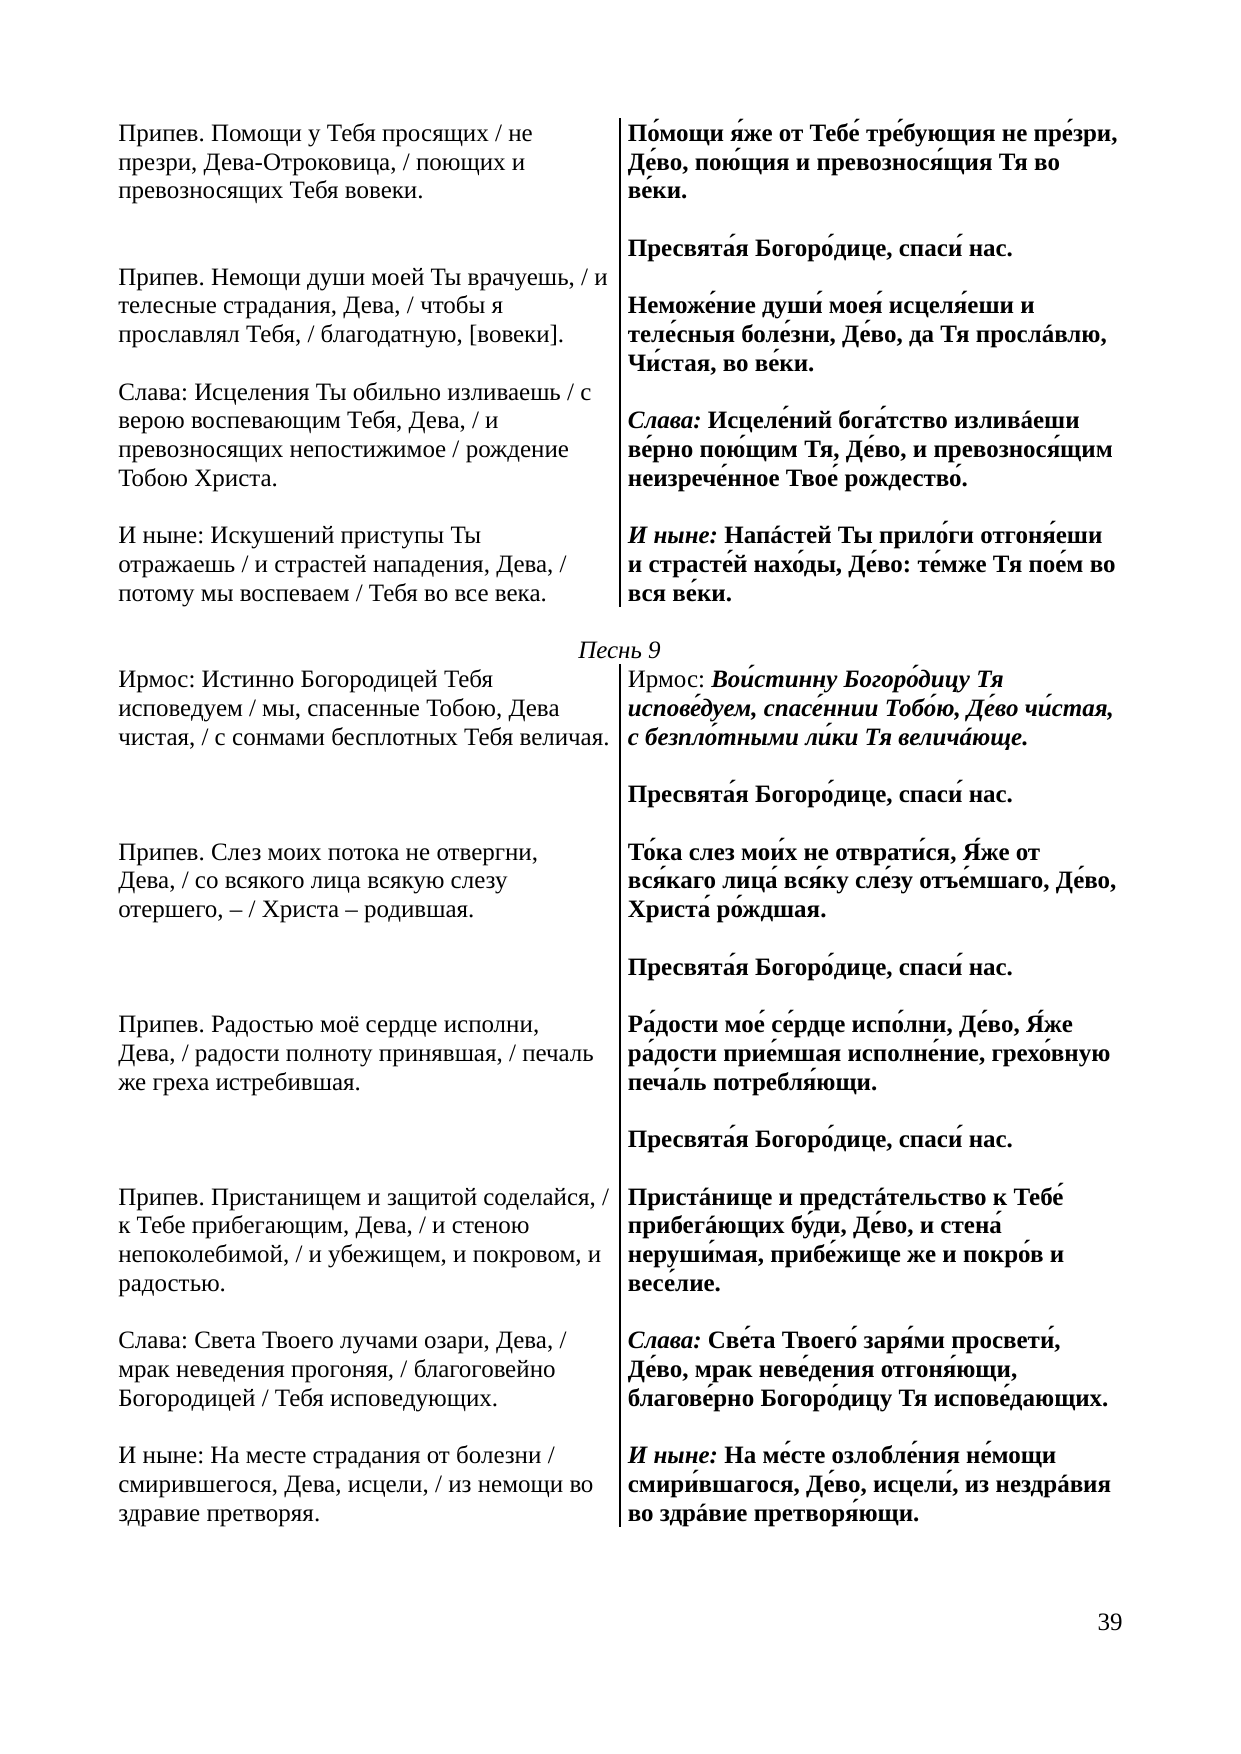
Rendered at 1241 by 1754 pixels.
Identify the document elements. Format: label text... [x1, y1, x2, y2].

table_cell [613, 118, 619, 607]
table_cell [621, 664, 628, 1527]
table_cell По́мощи я́же от Тебе́ тре́бующия не пре́зри, Де́во, пою́щия и превознося́щия Тя во ве́ки. Пресвята́я Богоро́дице, спаси́ нас. Неможе́ние души́ моея́ исцеля́еши и теле́сныя боле́зни, Де́во, да Тя прослáвлю, Чи́стая, во ве́ки. Слава: Исцеле́ний бога́тство изливáеши ве́рно пою́щим Тя, Де́во, и превознося́щим неизрече́нное Твое́ рождество́. И ныне: Напáстей Ты прило́ги отгоня́еши и страсте́й нахо́ды, Де́во: те́мже Тя пое́м во вся ве́ки. [628, 118, 1123, 607]
table_cell [613, 664, 619, 1527]
table_header Песнь 9 [118, 636, 1123, 664]
table_cell Ирмос: Вои́стинну Богоро́дицу Тя испове́дуем, спасе́ннии Тобо́ю, Де́во чи́стая, с безпло́тными ли́ки Тя величáюще. Пресвята́я Богоро́дице, спаси́ нас. То́ка слез мои́х не отврати́ся, Я́же от вся́каго лица́ вся́ку сле́зу отъе́мшаго, Де́во, Христа́ ро́ждшая. Пресвята́я Богоро́дице, спаси́ нас. Ра́дости мое́ се́рдце испо́лни, Де́во, Я́же ра́дости прие́мшая исполне́ние, грехо́вную печа́ль потребля́ющи. Пресвята́я Богоро́дице, спаси́ нас. Пристáнище и предстáтельство к Тебе́ прибегáющих бу́ди, Де́во, и стена́ неруши́мая, прибе́жище же и покро́в и весе́лие. Слава: Све́та Твоего́ заря́ми просвети́, Де́во, мрак неве́дения отгоня́ющи, благове́рно Богоро́дицу Тя испове́дающих. И ныне: На ме́сте озлобле́ния не́мощи смири́вшагося, Де́во, исцели́, из нездрáвия во здрáвие претворя́ющи. [628, 664, 1123, 1527]
table_cell Ирмос: Истинно Богородицей Тебя исповедуем / мы, спасенные Тобою, Дева чистая, / с сонмами бесплотных Тебя величая. Припев. Слез моих потока не отвергни, Дева, / со всякого лица всякую слезу отершего, – / Христа – родившая. Припев. Радостью моё сердце исполни, Дева, / радости полноту принявшая, / печаль же греха истребившая. Припев. Пристанищем и защитой соделайся, / к Тебе прибегающим, Дева, / и стеною непоколебимой, / и убежищем, и покровом, и радостью. Слава: Света Твоего лучами озари, Дева, / мрак неведения прогоняя, / благоговейно Богородицей / Тебя исповедующих. И ныне: На месте страдания от болезни / смирившегося, Дева, исцели, / из немощи во здравие претворяя. [118, 664, 613, 1527]
table_cell [621, 118, 628, 607]
table_cell Припев. Помощи у Тебя просящих / не презри, Дева-Отроковица, / поющих и превозносящих Тебя вовеки. Припев. Немощи души моей Ты врачуешь, / и телесные страдания, Дева, / чтобы я прославлял Тебя, / благодатную, [вовеки]. Слава: Исцеления Ты обильно изливаешь / с верою воспевающим Тебя, Дева, / и превозносящих непостижимое / рождение Тобою Христа. И ныне: Искушений приступы Ты отражаешь / и страстей нападения, Дева, / потому мы воспеваем / Тебя во все века. [118, 118, 613, 607]
